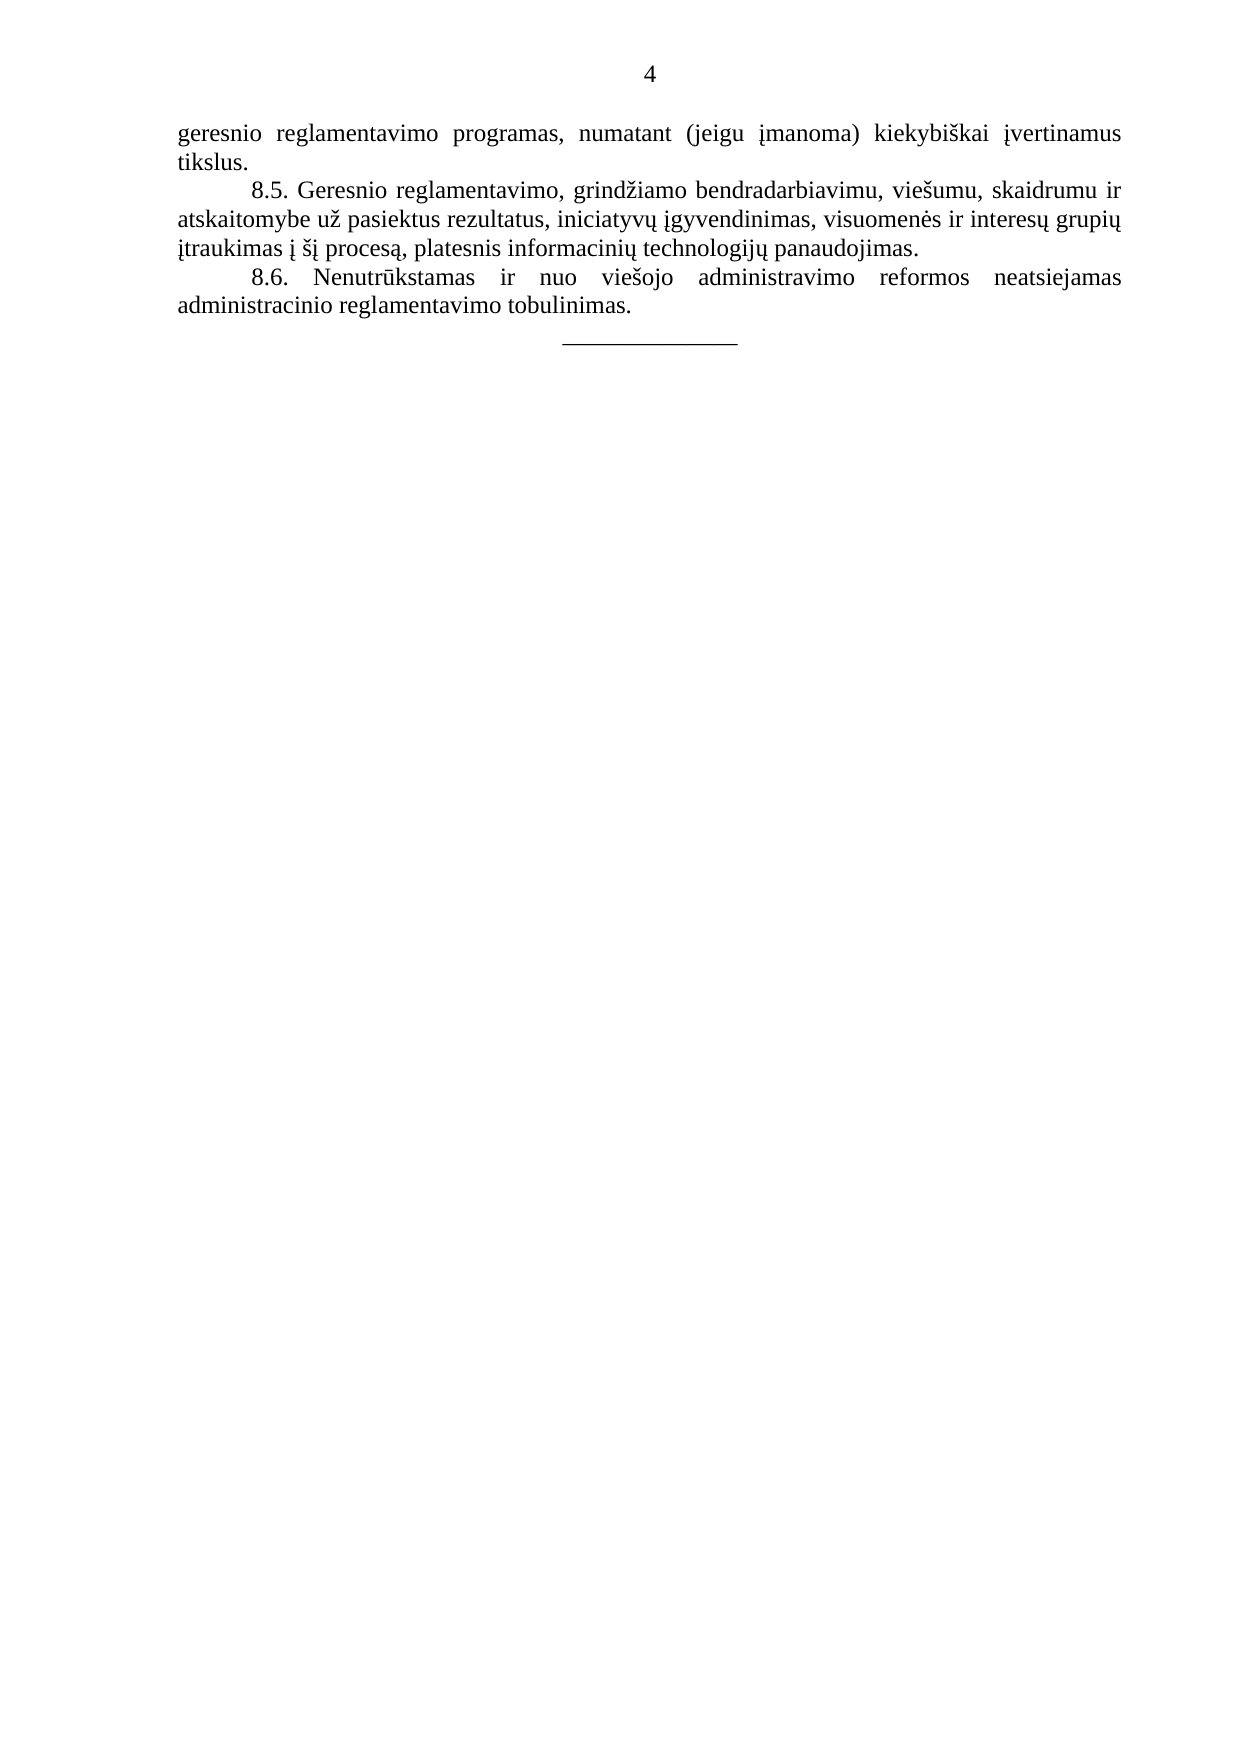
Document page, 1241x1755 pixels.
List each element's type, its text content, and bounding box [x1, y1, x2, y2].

text ______________ [177, 319, 1122, 348]
text 8.6. Nenutrūkstamas ir nuo viešojo administravimo reformos neatsiejamas administracinio reglamentavimo tobulinimas. [177, 262, 1122, 319]
text geresnio reglamentavimo programas, numatant (jeigu įmanoma) kiekybiškai įvertinamus tikslus. [177, 118, 1122, 176]
text 8.5. Geresnio reglamentavimo, grindžiamo bendradarbiavimu, viešumu, skaidrumu ir atskaitomybe už pasiektus rezultatus, iniciatyvų įgyvendinimas, visuomenės ir interesų grupių įtraukimas į šį procesą, platesnis informacinių technologijų panaudojimas. [177, 176, 1122, 262]
